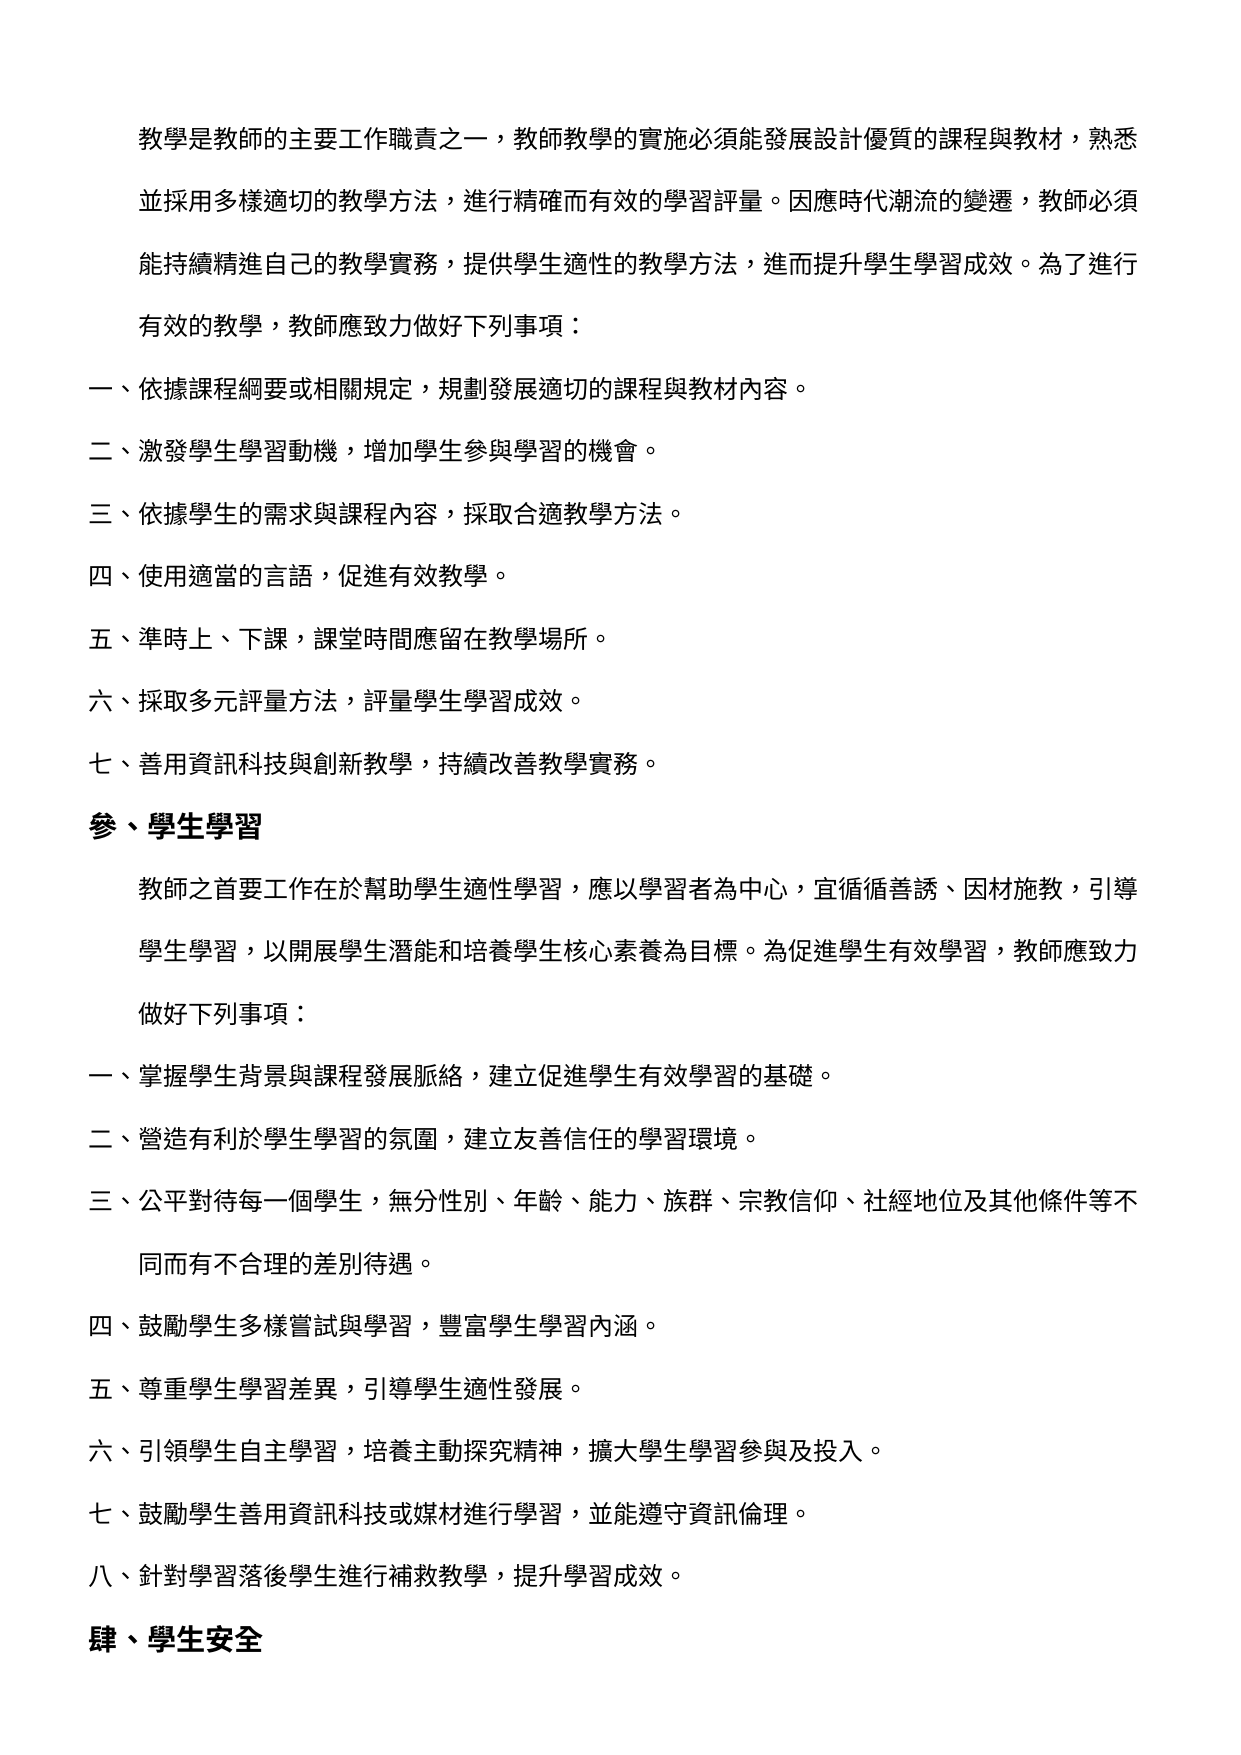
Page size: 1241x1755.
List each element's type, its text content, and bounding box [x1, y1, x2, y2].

text 四、鼓勵學生多樣嘗試與學習，豐富學生學習內涵。 [89, 1283, 1152, 1346]
text 參、學生學習 [89, 783, 1152, 846]
text 五、尊重學生學習差異，引導學生適性發展。 [89, 1346, 1152, 1408]
text 五、準時上、下課，課堂時間應留在教學場所。 [89, 596, 1152, 658]
text 教學是教師的主要工作職責之一，教師教學的實施必須能發展設計優質的課程與教材，熟悉並採用多樣適切的教學方法，進行精確而有效的學習評量。因應時代潮流的變遷，教師必須能持續精進自己的教學實務，提供學生適性的教學方法，進而提升學生學習成效。為了進行有效的教學，教師應致力做好下列事項： [139, 96, 1152, 346]
text 二、激發學生學習動機，增加學生參與學習的機會。 [89, 408, 1152, 471]
text 七、善用資訊科技與創新教學，持續改善教學實務。 [89, 721, 1152, 783]
text 一、掌握學生背景與課程發展脈絡，建立促進學生有效學習的基礎。 [89, 1033, 1152, 1096]
text 四、使用適當的言語，促進有效教學。 [89, 533, 1152, 596]
text 八、針對學習落後學生進行補救教學，提升學習成效。 [89, 1533, 1152, 1596]
text 肆、學生安全 [89, 1596, 1152, 1658]
text 二、營造有利於學生學習的氛圍，建立友善信任的學習環境。 [89, 1096, 1152, 1158]
text 三、公平對待每一個學生，無分性別、年齡、能力、族群、宗教信仰、社經地位及其他條件等不同而有不合理的差別待遇。 [89, 1158, 1152, 1283]
text 教師之首要工作在於幫助學生適性學習，應以學習者為中心，宜循循善誘、因材施教，引導學生學習，以開展學生潛能和培養學生核心素養為目標。為促進學生有效學習，教師應致力做好下列事項： [139, 846, 1152, 1033]
text 七、鼓勵學生善用資訊科技或媒材進行學習，並能遵守資訊倫理。 [89, 1471, 1152, 1533]
text 三、依據學生的需求與課程內容，採取合適教學方法。 [89, 471, 1152, 533]
text 六、引領學生自主學習，培養主動探究精神，擴大學生學習參與及投入。 [89, 1408, 1152, 1471]
text 一、依據課程綱要或相關規定，規劃發展適切的課程與教材內容。 [89, 346, 1152, 408]
text 六、採取多元評量方法，評量學生學習成效。 [89, 658, 1152, 721]
